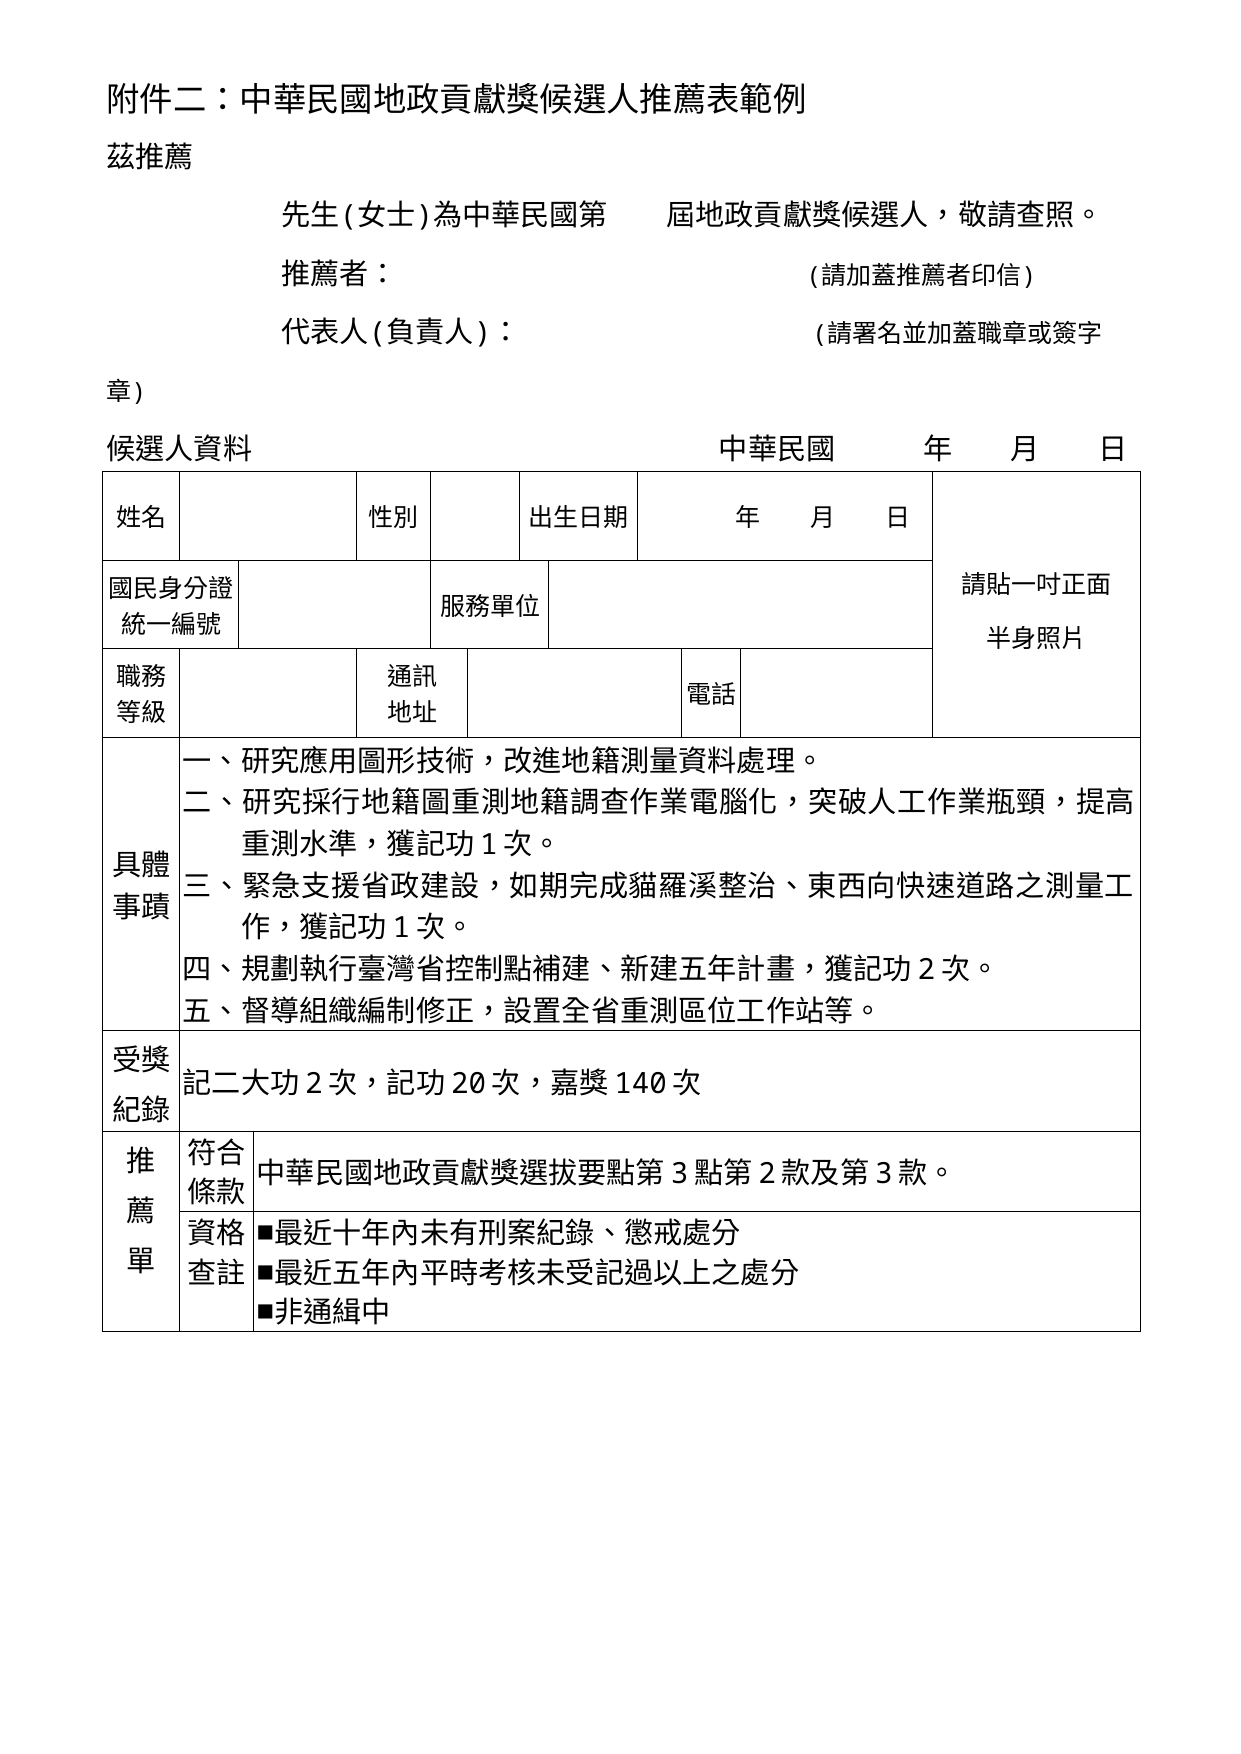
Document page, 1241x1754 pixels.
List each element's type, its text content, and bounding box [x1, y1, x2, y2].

table_cell 記二大功2次，記功20次，嘉獎140次 [180, 1031, 1140, 1131]
table_cell 職務 等級 [103, 649, 179, 737]
table_cell [468, 649, 681, 737]
table_cell [741, 649, 932, 737]
text 候選人資料 中華民國 年 月 日 [106, 412, 1134, 471]
table_cell 通訊 地址 [357, 649, 467, 737]
text 附件二：中華民國地政貢獻獎候選人推薦表範例 [106, 75, 1134, 121]
text 茲推薦 [106, 121, 1134, 179]
table_cell ■最近十年內未有刑案紀錄、懲戒處分 ■最近五年內平時考核未受記過以上之處分 ■非通緝中 [254, 1212, 1140, 1331]
text 推薦者： (請加蓋推薦者印信) [106, 237, 1134, 296]
table_cell 符合 條款 [180, 1132, 253, 1211]
table_cell 受獎 紀錄 [103, 1031, 179, 1131]
table_cell [549, 561, 932, 648]
table_header [431, 472, 519, 559]
table_header 年 月 日 [638, 472, 932, 559]
table_cell 一、研究應用圖形技術，改進地籍測量資料處理。 二、研究採行地籍圖重測地籍調查作業電腦化，突破人工作業瓶頸，提高重測水準，獲記功1次。 三、緊急支援省政建設，如期完成貓羅溪整治、東西向快速道路之測量工作，獲記功1次。 四、規劃執行臺灣省控制點補建、新建五年計畫，獲記功2次。 五、督導組織編制修正，設置全省重測區位工作站等。 [180, 738, 1140, 1029]
text 先生(女士)為中華民國第 屆地政貢獻獎候選人，敬請查照。 [106, 179, 1134, 237]
table_header 姓名 [103, 472, 179, 559]
table_cell 國民身分證統一編號 [103, 561, 238, 648]
table_header 性別 [357, 472, 430, 559]
table_cell 資格 查註 [180, 1212, 253, 1331]
table_cell 推薦單 [103, 1132, 179, 1331]
table_cell [239, 561, 430, 648]
table_cell 具體事蹟 [103, 738, 179, 1029]
table_cell [180, 649, 356, 737]
table_cell 電話 [682, 649, 740, 737]
table_header 請貼一吋正面 半身照片 [933, 472, 1140, 737]
table_header [180, 472, 356, 559]
table_header 出生日期 [520, 472, 637, 559]
table_cell 服務單位 [431, 561, 548, 648]
text 代表人(負責人)： (請署名並加蓋職章或簽字章) [106, 296, 1134, 412]
table_cell 中華民國地政貢獻獎選拔要點第3點第2款及第3款。 [254, 1132, 1140, 1211]
